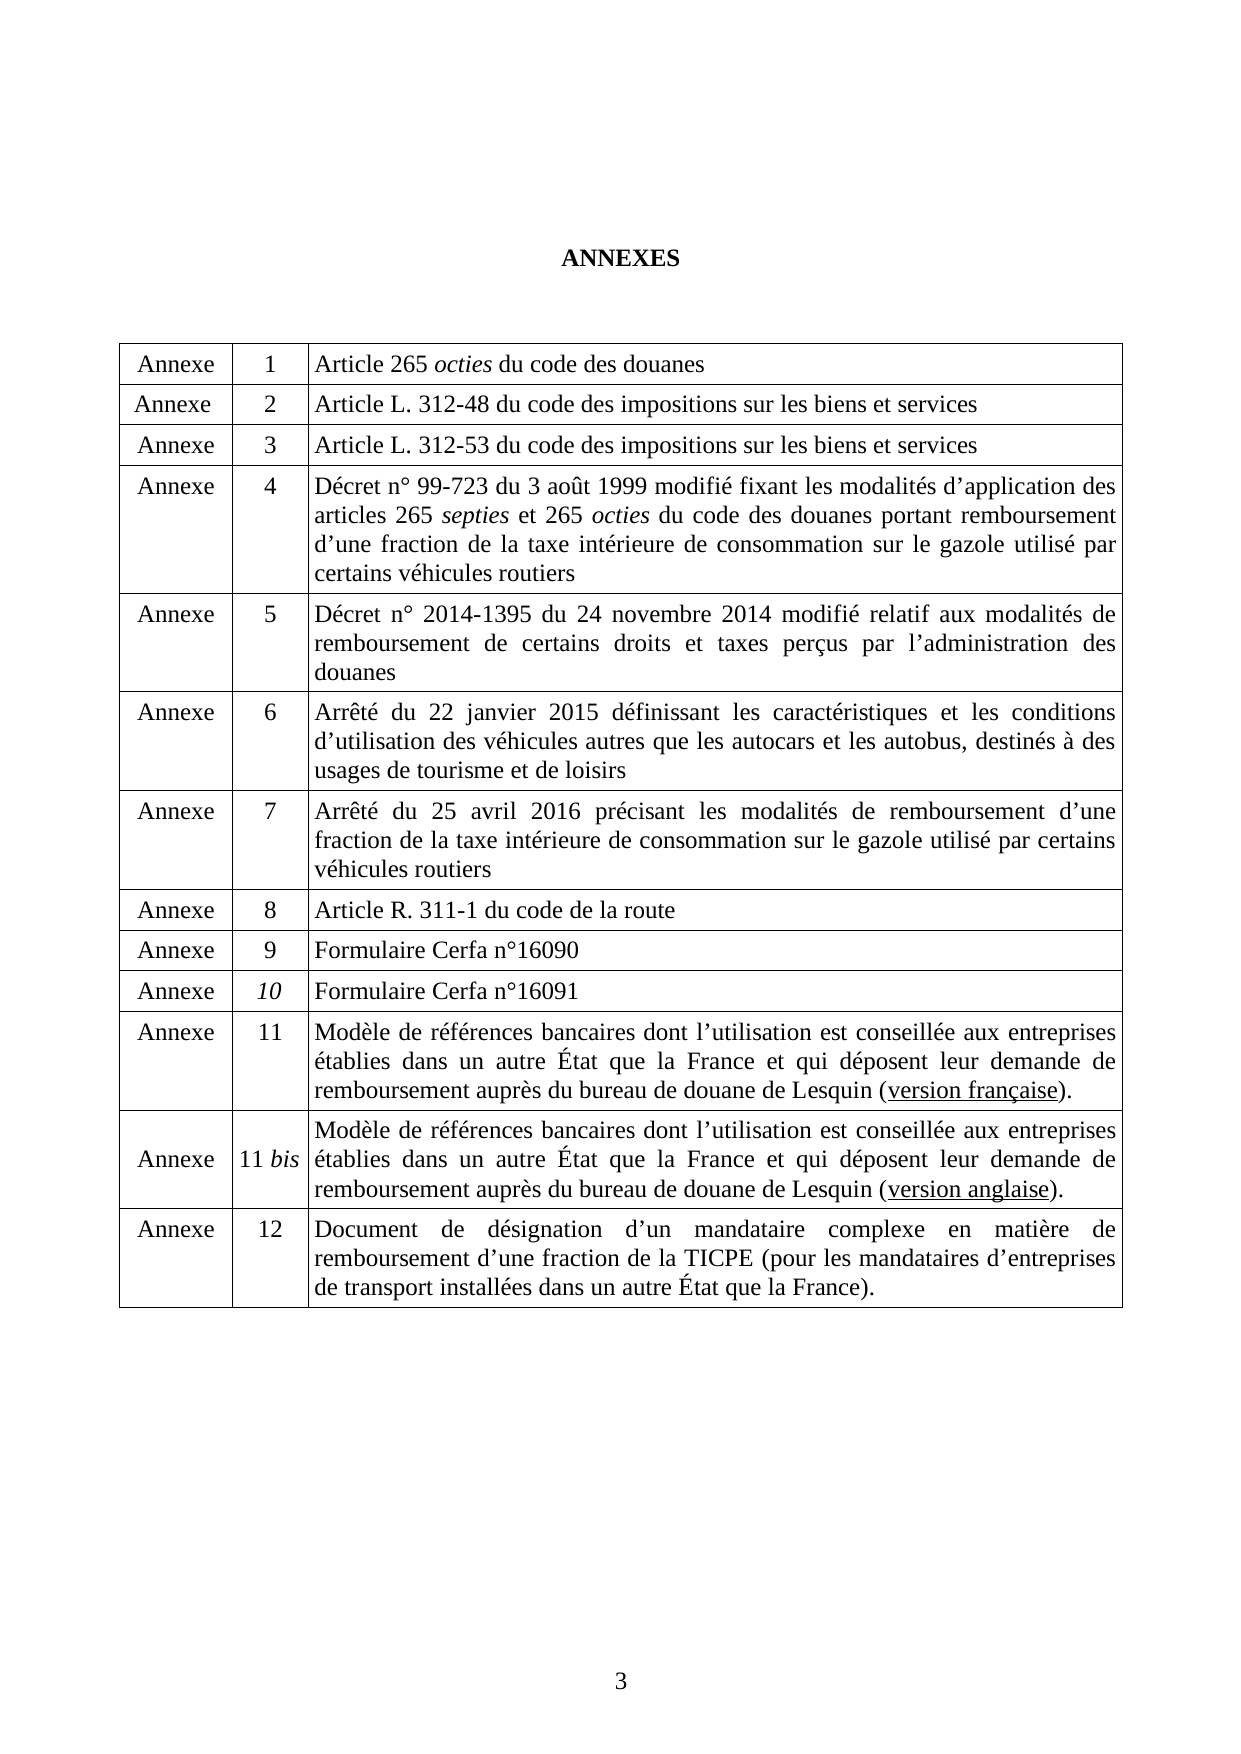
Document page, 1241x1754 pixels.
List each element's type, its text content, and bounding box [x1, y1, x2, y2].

table_cell Article L. 312-53 du code des impositions sur les biens et services [309, 425, 1122, 465]
table_cell Modèle de références bancaires dont l’utilisation est conseillée aux entreprises établies dans un autre État que la France et qui déposent leur demande de remboursement auprès du bureau de douane de Lesquin (version française). [309, 1012, 1122, 1109]
table_cell Annexe [120, 692, 232, 790]
table_cell Arrêté du 22 janvier 2015 définissant les caractéristiques et les conditions d’utilisation des véhicules autres que les autocars et les autobus, destinés à des usages de tourisme et de loisirs [309, 692, 1122, 790]
table_cell 9 [233, 931, 308, 970]
table_cell 6 [233, 692, 308, 790]
table_cell Décret n° 2014-1395 du 24 novembre 2014 modifié relatif aux modalités de remboursement de certains droits et taxes perçus par l’administration des douanes [309, 594, 1122, 691]
table_cell 11 [233, 1012, 308, 1109]
table_cell Annexe [120, 931, 232, 970]
table_cell Formulaire Cerfa n°16090 [309, 931, 1122, 970]
table_cell 8 [233, 890, 308, 929]
table_cell Annexe [120, 1012, 232, 1109]
table_cell Annexe [120, 1111, 232, 1208]
table_cell Annexe [120, 1209, 232, 1307]
table_cell 11 bis [233, 1111, 308, 1208]
table_cell 10 [233, 971, 308, 1011]
table_cell Annexe [120, 385, 232, 424]
table_cell 12 [233, 1209, 308, 1307]
table_cell Document de désignation d’un mandataire complexe en matière de remboursement d’une fraction de la TICPE (pour les mandataires d’entreprises de transport installées dans un autre État que la France). [309, 1209, 1122, 1307]
table_cell 5 [233, 594, 308, 691]
table_cell Décret n° 99-723 du 3 août 1999 modifié fixant les modalités d’application des articles 265 septies et 265 octies du code des douanes portant remboursement d’une fraction de la taxe intérieure de consommation sur le gazole utilisé par certains véhicules routiers [309, 466, 1122, 593]
table_cell 3 [233, 425, 308, 465]
table_header Annexe [120, 344, 232, 383]
table_cell Annexe [120, 466, 232, 593]
table_cell 7 [233, 791, 308, 889]
table_header 1 [233, 344, 308, 383]
table_cell Annexe [120, 890, 232, 929]
table_cell Modèle de références bancaires dont l’utilisation est conseillée aux entreprises établies dans un autre État que la France et qui déposent leur demande de remboursement auprès du bureau de douane de Lesquin (version anglaise). [309, 1111, 1122, 1208]
table_header Article 265 octies du code des douanes [309, 344, 1122, 383]
table_cell Annexe [120, 594, 232, 691]
table_cell 4 [233, 466, 308, 593]
table_cell Annexe [120, 791, 232, 889]
table_cell Arrêté du 25 avril 2016 précisant les modalités de remboursement d’une fraction de la taxe intérieure de consommation sur le gazole utilisé par certains véhicules routiers [309, 791, 1122, 889]
table_cell 2 [233, 385, 308, 424]
table_cell Formulaire Cerfa n°16091 [309, 971, 1122, 1011]
table_cell Article R. 311-1 du code de la route [309, 890, 1122, 929]
table_cell Article L. 312-48 du code des impositions sur les biens et services [309, 385, 1122, 424]
table_cell Annexe [120, 971, 232, 1011]
subtitle ANNEXES [119, 243, 1122, 272]
table_cell Annexe [120, 425, 232, 465]
